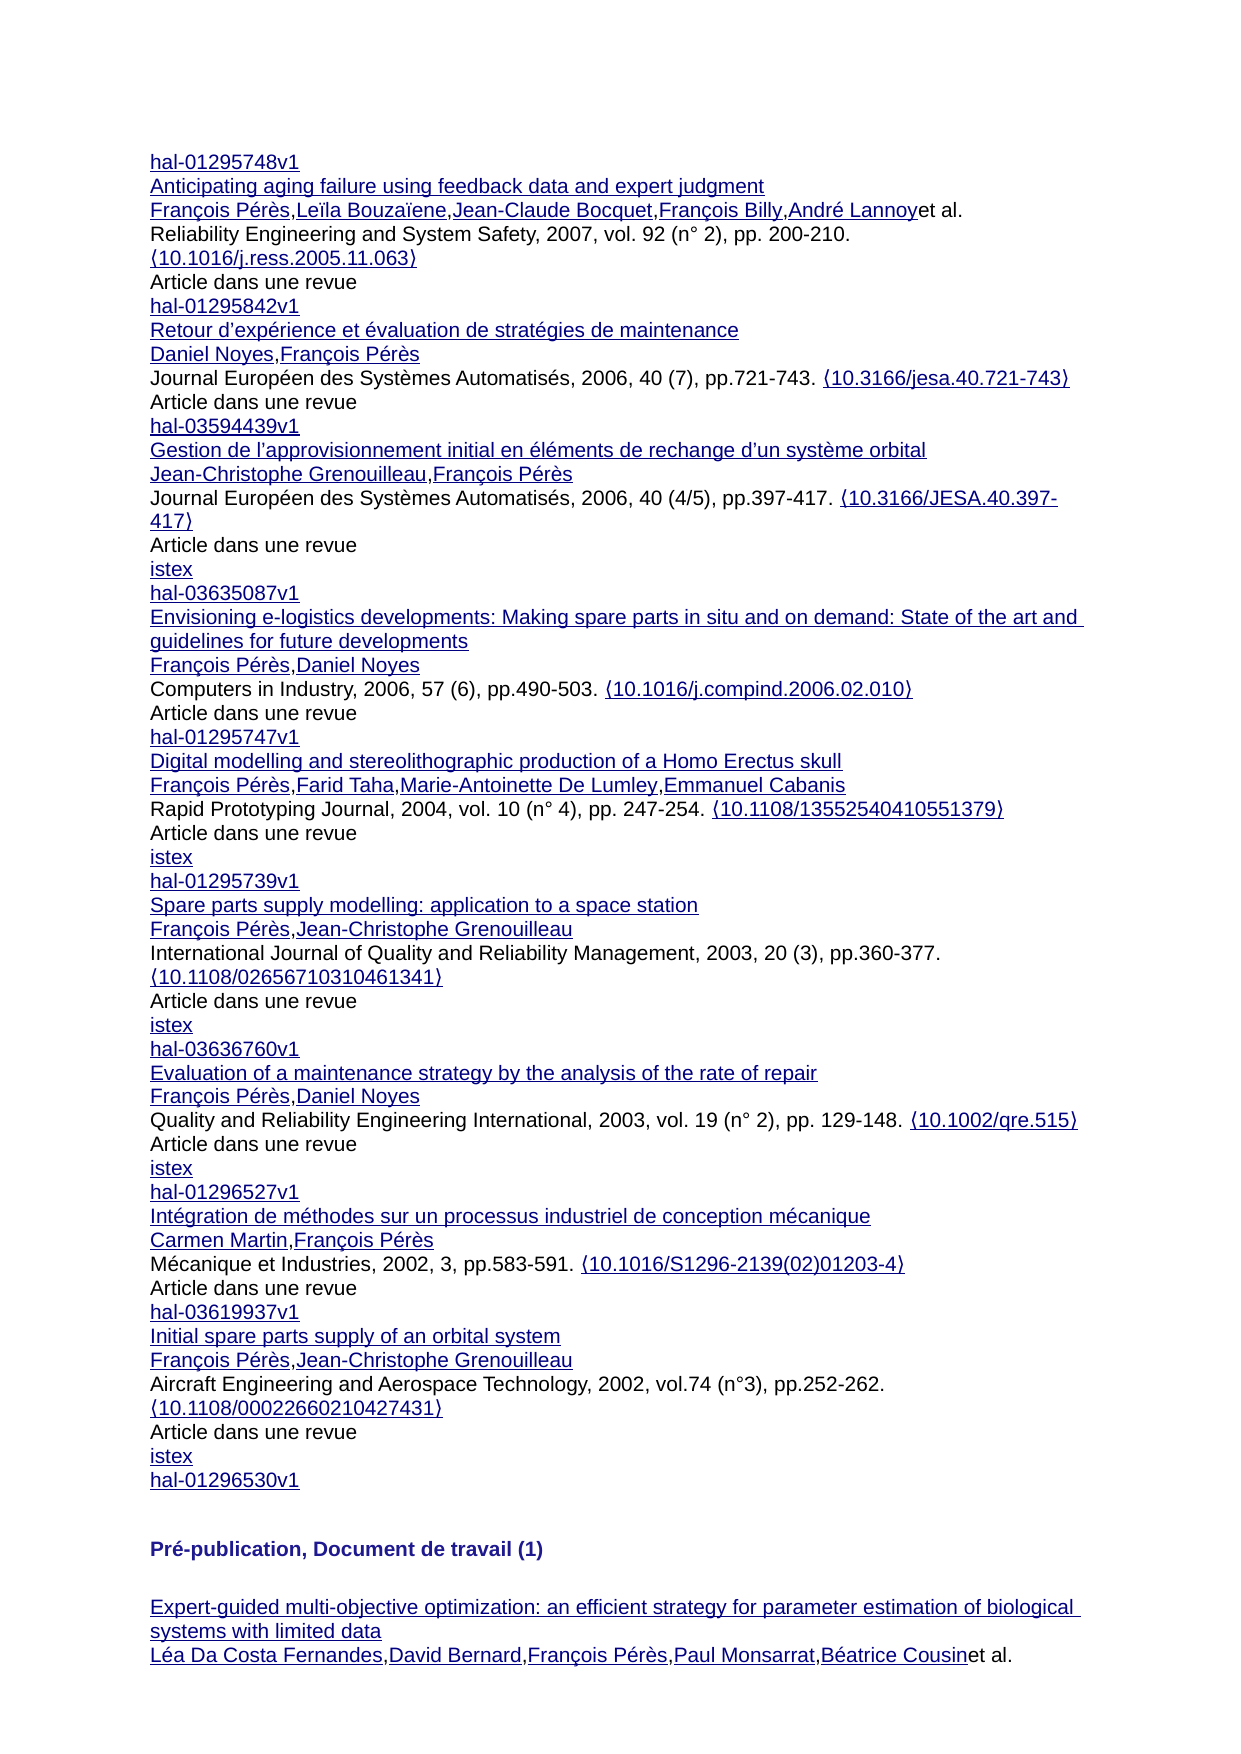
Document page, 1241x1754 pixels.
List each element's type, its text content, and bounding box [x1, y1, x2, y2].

table_header Expert-guided multi-objective optimization: an efficient strategy for parameter estimation of biological systems with limited data Léa Da Costa Fernandes,David Bernard,François Pérès,Paul Monsarrat,Béatrice Cousinet al. [150, 1595, 1090, 1667]
table_cell Gestion de l’approvisionnement initial en éléments de rechange d’un système orbital Jean-Christophe Grenouilleau,François Pérès Journal Européen des Systèmes Automatisés, 2006, 40 (4/5), pp.397-417. ⟨10.3166/JESA.40.397-417⟩ Article dans une revue istex hal-03635087v1 [150, 438, 1090, 605]
table_cell hal-01295748v1 [150, 150, 1090, 174]
table_cell Evaluation of a maintenance strategy by the analysis of the rate of repair François Pérès,Daniel Noyes Quality and Reliability Engineering International, 2003, vol. 19 (n° 2), pp. 129-148. ⟨10.1002/qre.515⟩ Article dans une revue istex hal-01296527v1 [150, 1060, 1090, 1204]
table_cell Anticipating aging failure using feedback data and expert judgment François Pérès,Leïla Bouzaïene,Jean-Claude Bocquet,François Billy,André Lannoyet al. Reliability Engineering and System Safety, 2007, vol. 92 (n° 2), pp. 200-210. ⟨10.1016/j.ress.2005.11.063⟩ Article dans une revue hal-01295842v1 [150, 174, 1090, 318]
table_cell Spare parts supply modelling: application to a space station François Pérès,Jean-Christophe Grenouilleau International Journal of Quality and Reliability Management, 2003, 20 (3), pp.360-377. ⟨10.1108/02656710310461341⟩ Article dans une revue istex hal-03636760v1 [150, 893, 1090, 1060]
table_cell Digital modelling and stereolithographic production of a Homo Erectus skull François Pérès,Farid Taha,Marie-Antoinette De Lumley,Emmanuel Cabanis Rapid Prototyping Journal, 2004, vol. 10 (n° 4), pp. 247-254. ⟨10.1108/13552540410551379⟩ Article dans une revue istex hal-01295739v1 [150, 749, 1090, 893]
subtitle Pré-publication, Document de travail (1) [150, 1536, 1090, 1560]
table_cell Intégration de méthodes sur un processus industriel de conception mécanique Carmen Martin,François Pérès Mécanique et Industries, 2002, 3, pp.583-591. ⟨10.1016/S1296-2139(02)01203-4⟩ Article dans une revue hal-03619937v1 [150, 1204, 1090, 1324]
table_cell Envisioning e-logistics developments: Making spare parts in situ and on demand: State of the art and guidelines for future developments François Pérès,Daniel Noyes Computers in Industry, 2006, 57 (6), pp.490-503. ⟨10.1016/j.compind.2006.02.010⟩ Article dans une revue hal-01295747v1 [150, 605, 1090, 749]
table_cell Retour d’expérience et évaluation de stratégies de maintenance Daniel Noyes,François Pérès Journal Européen des Systèmes Automatisés, 2006, 40 (7), pp.721-743. ⟨10.3166/jesa.40.721-743⟩ Article dans une revue hal-03594439v1 [150, 318, 1090, 437]
table_cell Initial spare parts supply of an orbital system François Pérès,Jean-Christophe Grenouilleau Aircraft Engineering and Aerospace Technology, 2002, vol.74 (n°3), pp.252-262. ⟨10.1108/00022660210427431⟩ Article dans une revue istex hal-01296530v1 [150, 1324, 1090, 1492]
